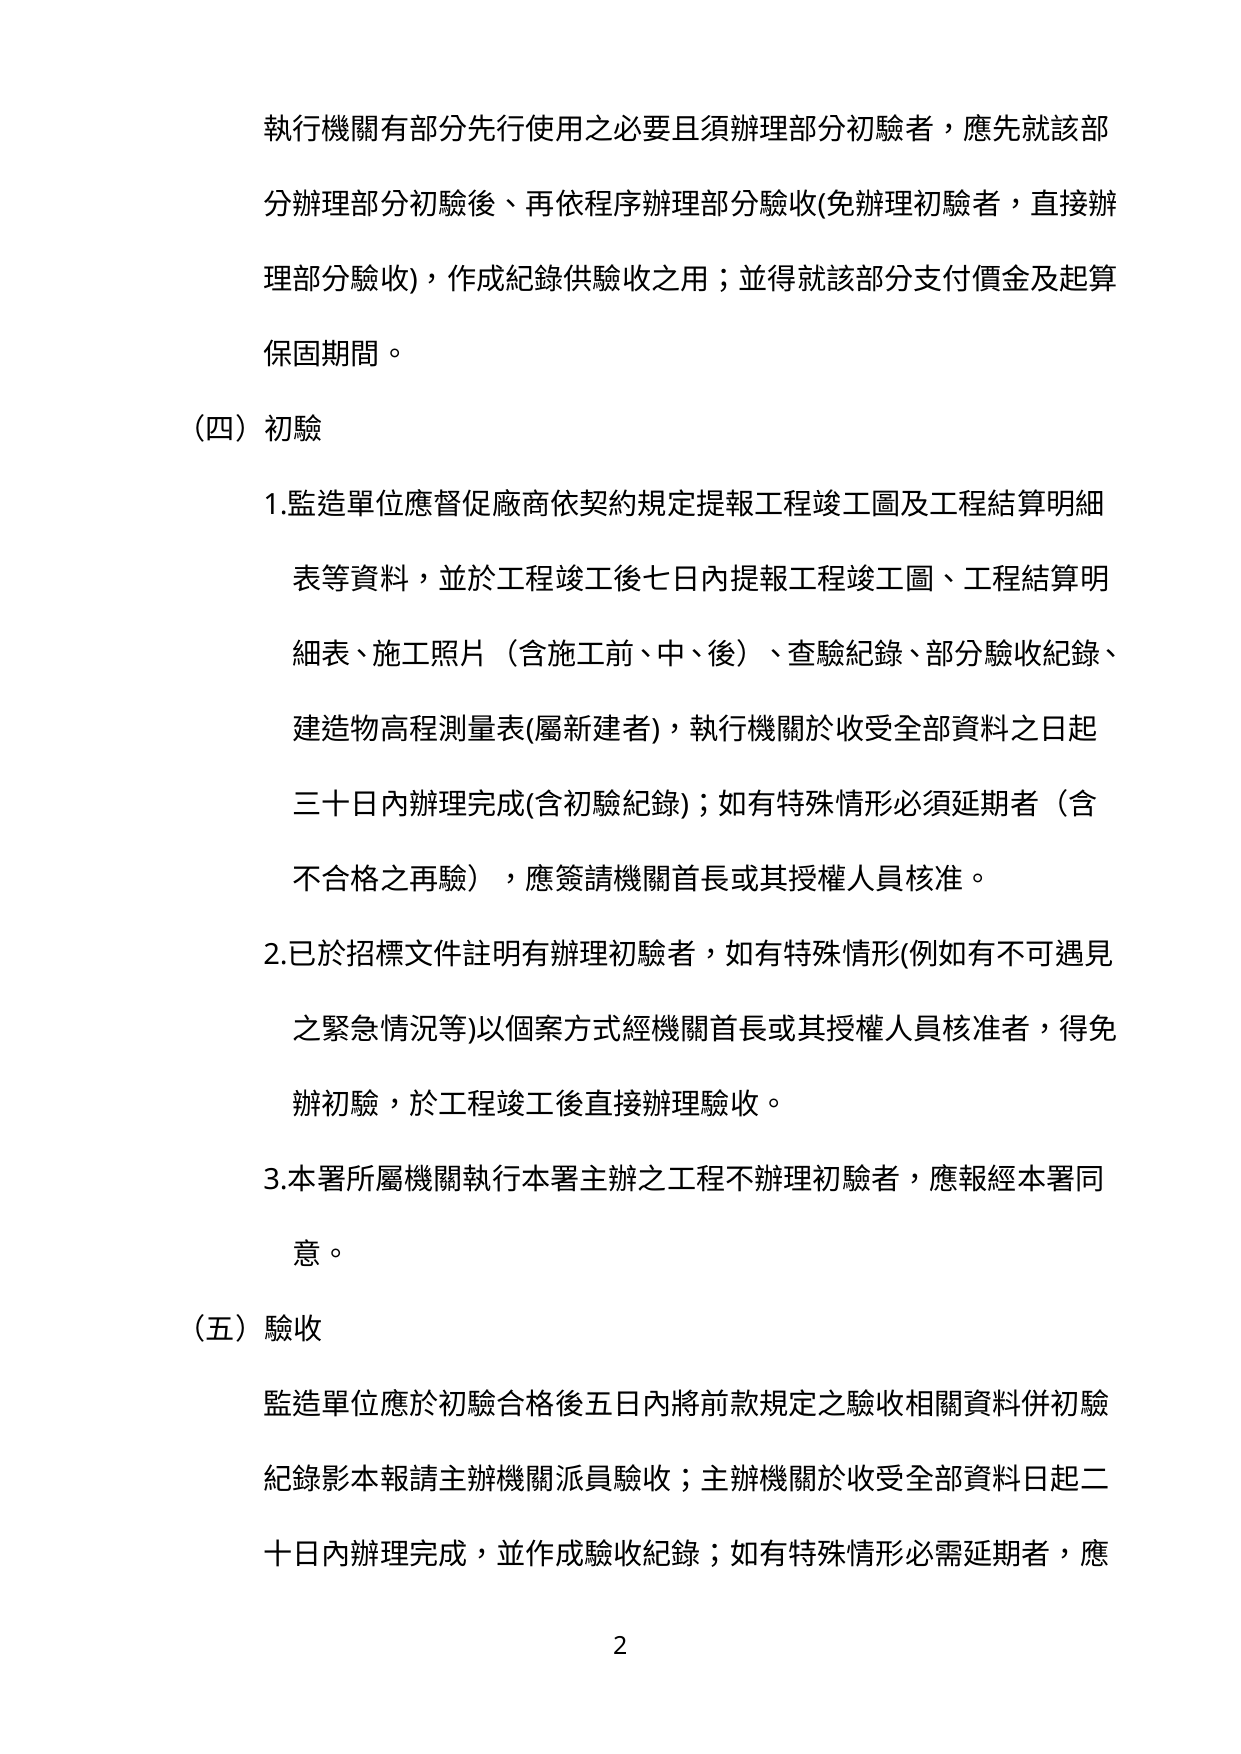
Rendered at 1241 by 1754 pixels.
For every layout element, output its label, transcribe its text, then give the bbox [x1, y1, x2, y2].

text 3.本署所屬機關執行本署主辦之工程不辦理初驗者，應報經本署同意。 [263, 1139, 1122, 1289]
text 2.已於招標文件註明有辦理初驗者，如有特殊情形(例如有不可遇見之緊急情況等)以個案方式經機關首長或其授權人員核准者，得免辦初驗，於工程竣工後直接辦理驗收。 [263, 914, 1122, 1139]
text （四）初驗 [118, 389, 1122, 464]
text 執行機關有部分先行使用之必要且須辦理部分初驗者，應先就該部分辦理部分初驗後、再依程序辦理部分驗收(免辦理初驗者，直接辦理部分驗收)，作成紀錄供驗收之用；並得就該部分支付價金及起算保固期間。 [263, 89, 1122, 389]
text （五）驗收 [118, 1289, 1122, 1364]
text 1.監造單位應督促廠商依契約規定提報工程竣工圖及工程結算明細表等資料，並於工程竣工後七日內提報工程竣工圖、工程結算明細表、施工照片（含施工前、中、後）、查驗紀錄、部分驗收紀錄、建造物高程測量表(屬新建者)，執行機關於收受全部資料之日起三十日內辦理完成(含初驗紀錄)；如有特殊情形必須延期者（含不合格之再驗），應簽請機關首長或其授權人員核准。 [263, 464, 1122, 914]
text 監造單位應於初驗合格後五日內將前款規定之驗收相關資料併初驗紀錄影本報請主辦機關派員驗收；主辦機關於收受全部資料日起二十日內辦理完成，並作成驗收紀錄；如有特殊情形必需延期者，應 [263, 1364, 1122, 1589]
